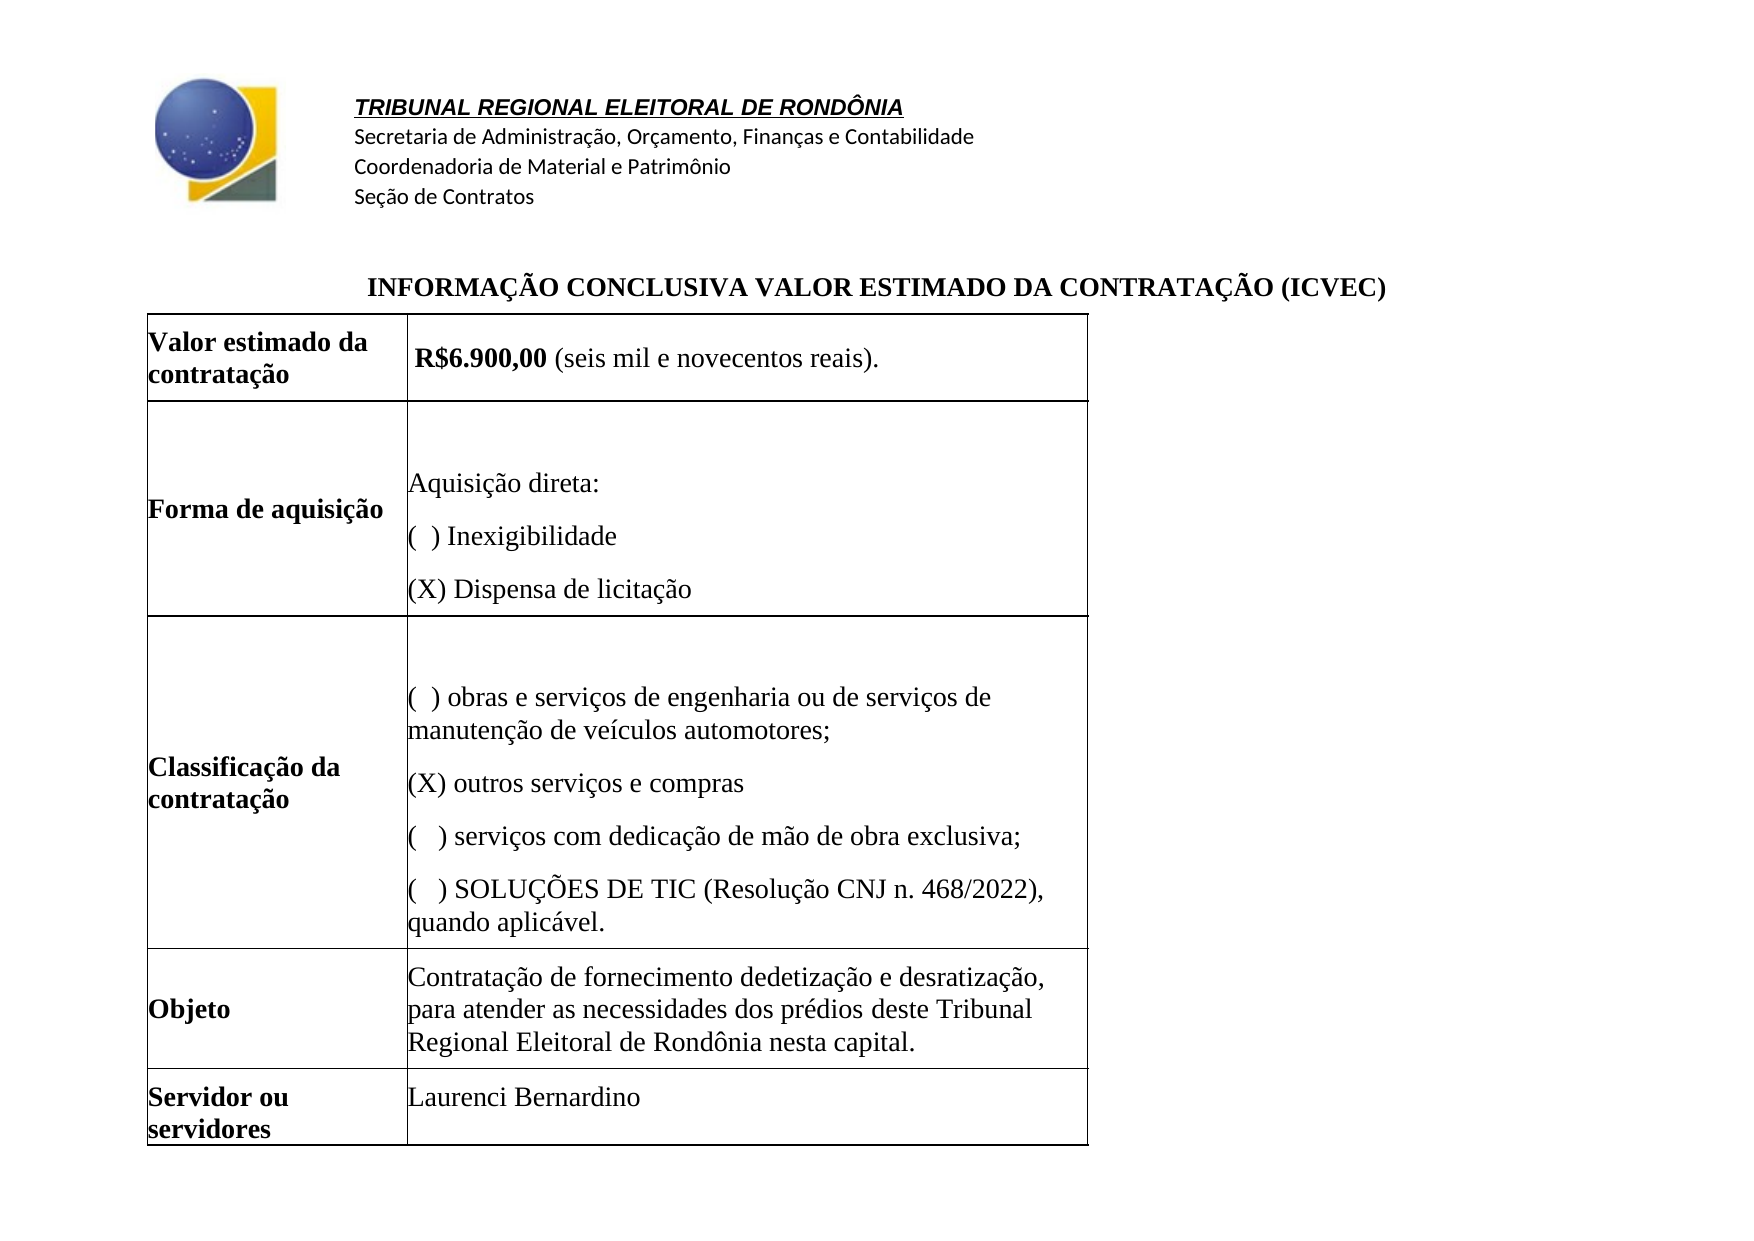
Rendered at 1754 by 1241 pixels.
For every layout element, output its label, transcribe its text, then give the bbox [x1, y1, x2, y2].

table_cell Forma de aquisição [148, 402, 407, 615]
table_cell ( ) obras e serviços de engenharia ou de serviços de manutenção de veículos automotores; (X) outros serviços e compras ( ) serviços com dedicação de mão de obra exclusiva; ( ) SOLUÇÕES DE TIC (Resolução CNJ n. 468/2022), quando aplicável. [408, 617, 1087, 948]
table_cell Classificação da contratação [148, 617, 407, 948]
table_cell Servidor ou servidores [148, 1069, 407, 1144]
table_cell Objeto [148, 949, 407, 1067]
table_header R$6.900,00 (seis mil e novecentos reais). [408, 315, 1087, 400]
table_cell Contratação de fornecimento dedetização e desratização, para atender as necessidades dos prédios deste Tribunal Regional Eleitoral de Rondônia nesta capital. [408, 949, 1087, 1067]
table_cell Aquisição direta: ( ) Inexigibilidade (X) Dispensa de licitação [408, 402, 1087, 615]
table_cell Laurenci Bernardino [408, 1069, 1087, 1144]
table_header Valor estimado da contratação [148, 315, 407, 400]
text INFORMAÇÃO CONCLUSIVA VALOR ESTIMADO DA CONTRATAÇÃO (ICVEC) [148, 271, 1606, 302]
